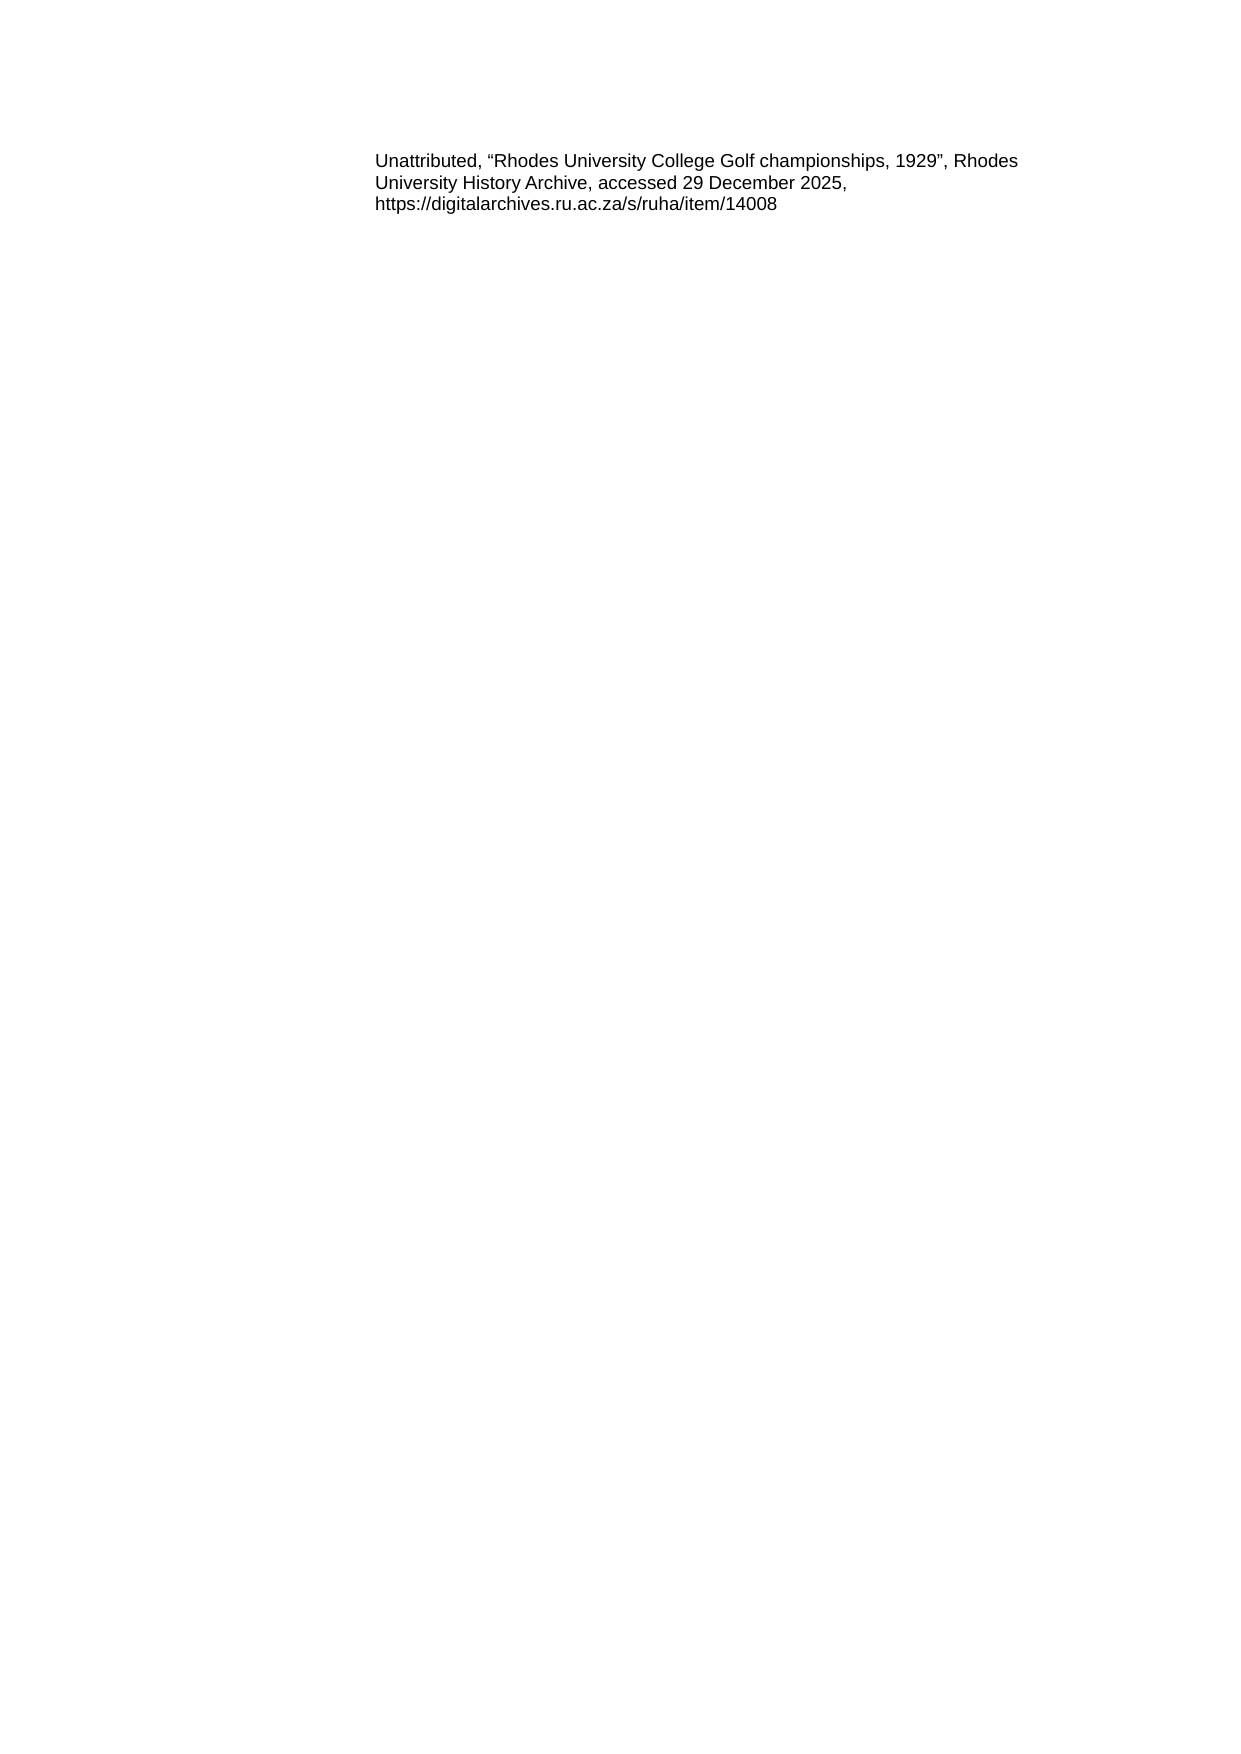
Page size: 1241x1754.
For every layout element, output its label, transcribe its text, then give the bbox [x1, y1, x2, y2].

text Unattributed, “Rhodes University College Golf championships, 1929”, Rhodes University History Archive, accessed 29 December 2025, https://digitalarchives.ru.ac.za/s/ruha/item/14008 [375, 150, 1090, 215]
